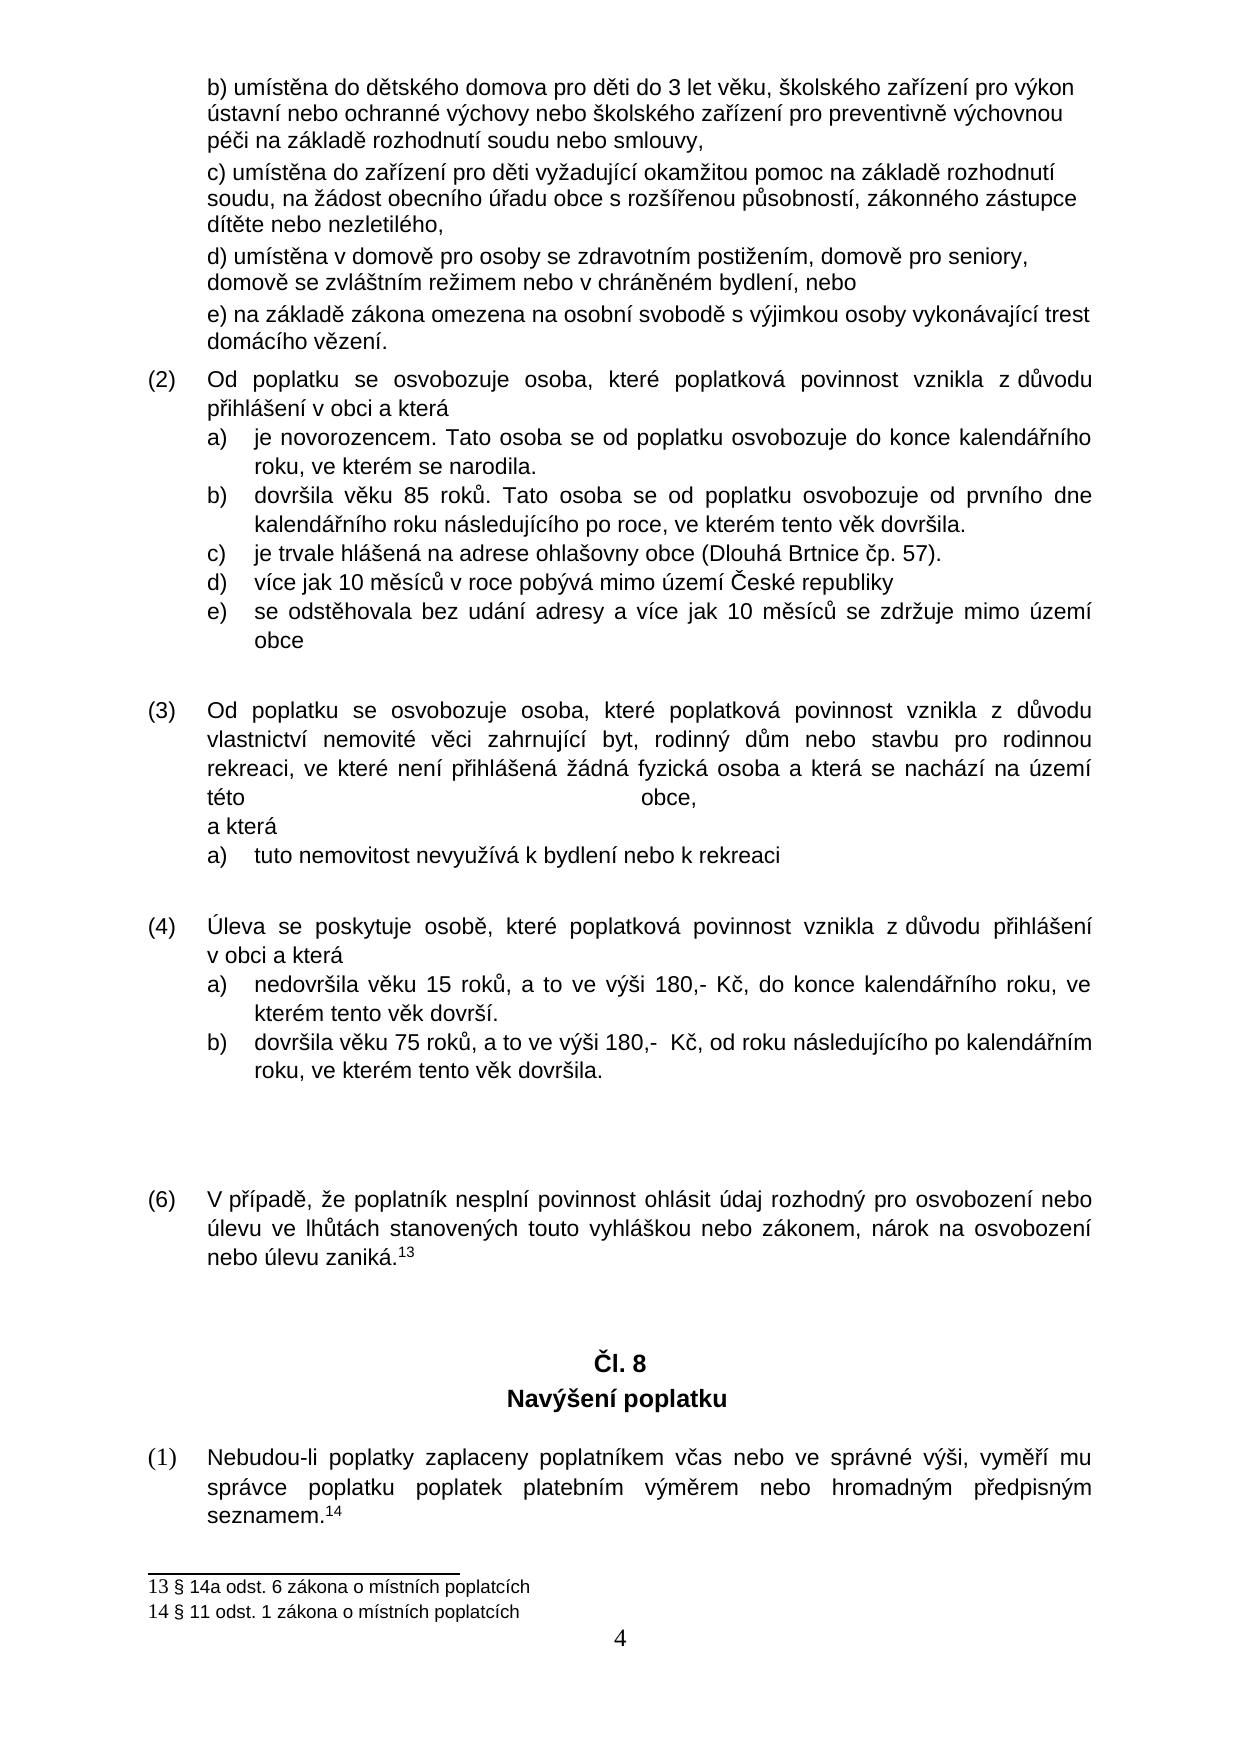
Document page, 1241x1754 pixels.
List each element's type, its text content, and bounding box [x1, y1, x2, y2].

list Od poplatku se osvobozuje osoba, které poplatková povinnost vznikla z důvodu vlastnictví nemovité věci zahrnující byt, rodinný dům nebo stavbu pro rodinnou rekreaci, ve které není přihlášená žádná fyzická osoba a která se nachází na území této obce, a která [148, 697, 1092, 840]
list tuto nemovitost nevyužívá k bydlení nebo k rekreaci [207, 842, 1092, 869]
list více jak 10 měsíců v roce pobývá mimo území České republiky [207, 569, 1092, 596]
list Nebudou-li poplatky zaplaceny poplatníkem včas nebo ve správné výši, vyměří mu správce poplatku poplatek platebním výměrem nebo hromadným předpisným seznamem. [148, 1442, 1092, 1529]
list Úleva se poskytuje osobě, které poplatková povinnost vznikla z důvodu přihlášení v obci a která [148, 913, 1092, 968]
text § 14a odst. 6 zákona o místních poplatcích [148, 1574, 1092, 1598]
list dovršila věku 85 roků. Tato osoba se od poplatku osvobozuje od prvního dne kalendářního roku následujícího po roce, ve kterém tento věk dovršila. [207, 482, 1092, 538]
text Navýšení poplatku [148, 1384, 1092, 1413]
text b) umístěna do dětského domova pro děti do 3 let věku, školského zařízení pro výkon ústavní nebo ochranné výchovy nebo školského zařízení pro preventivně výchovnou péči na základě rozhodnutí soudu nebo smlouvy, [207, 74, 1092, 153]
text e) na základě zákona omezena na osobní svobodě s výjimkou osoby vykonávající trest domácího vězení. [207, 301, 1092, 354]
list je trvale hlášená na adrese ohlašovny obce (Dlouhá Brtnice čp. 57). [207, 540, 1092, 567]
list je novorozencem. Tato osoba se od poplatku osvobozuje do konce kalendářního roku, ve kterém se narodila. [207, 424, 1092, 480]
text d) umístěna v domově pro osoby se zdravotním postižením, domově pro seniory, domově se zvláštním režimem nebo v chráněném bydlení, nebo [207, 243, 1092, 296]
text (6) V případě, že poplatník nesplní povinnost ohlásit údaj rozhodný pro osvobození nebo úlevu ve lhůtách stanovených touto vyhláškou nebo zákonem, nárok na osvobození nebo úlevu zaniká. [148, 1186, 1092, 1270]
list Od poplatku se osvobozuje osoba, které poplatková povinnost vznikla z důvodu přihlášení v obci a která [148, 366, 1092, 422]
list nedovršila věku 15 roků, a to ve výši 180,- Kč, do konce kalendářního roku, ve kterém tento věk dovrší. [207, 971, 1092, 1026]
list dovršila věku 75 roků, a to ve výši 180,- Kč, od roku následujícího po kalendářním roku, ve kterém tento věk dovršila. [207, 1028, 1092, 1084]
list § 11 odst. 1 zákona o místních poplatcích [148, 1598, 1092, 1623]
text c) umístěna do zařízení pro děti vyžadující okamžitou pomoc na základě rozhodnutí soudu, na žádost obecního úřadu obce s rozšířenou působností, zákonného zástupce dítěte nebo nezletilého, [207, 158, 1092, 237]
text Čl. 8 [148, 1349, 1092, 1378]
list se odstěhovala bez udání adresy a více jak 10 měsíců se zdržuje mimo území obce [207, 598, 1092, 653]
